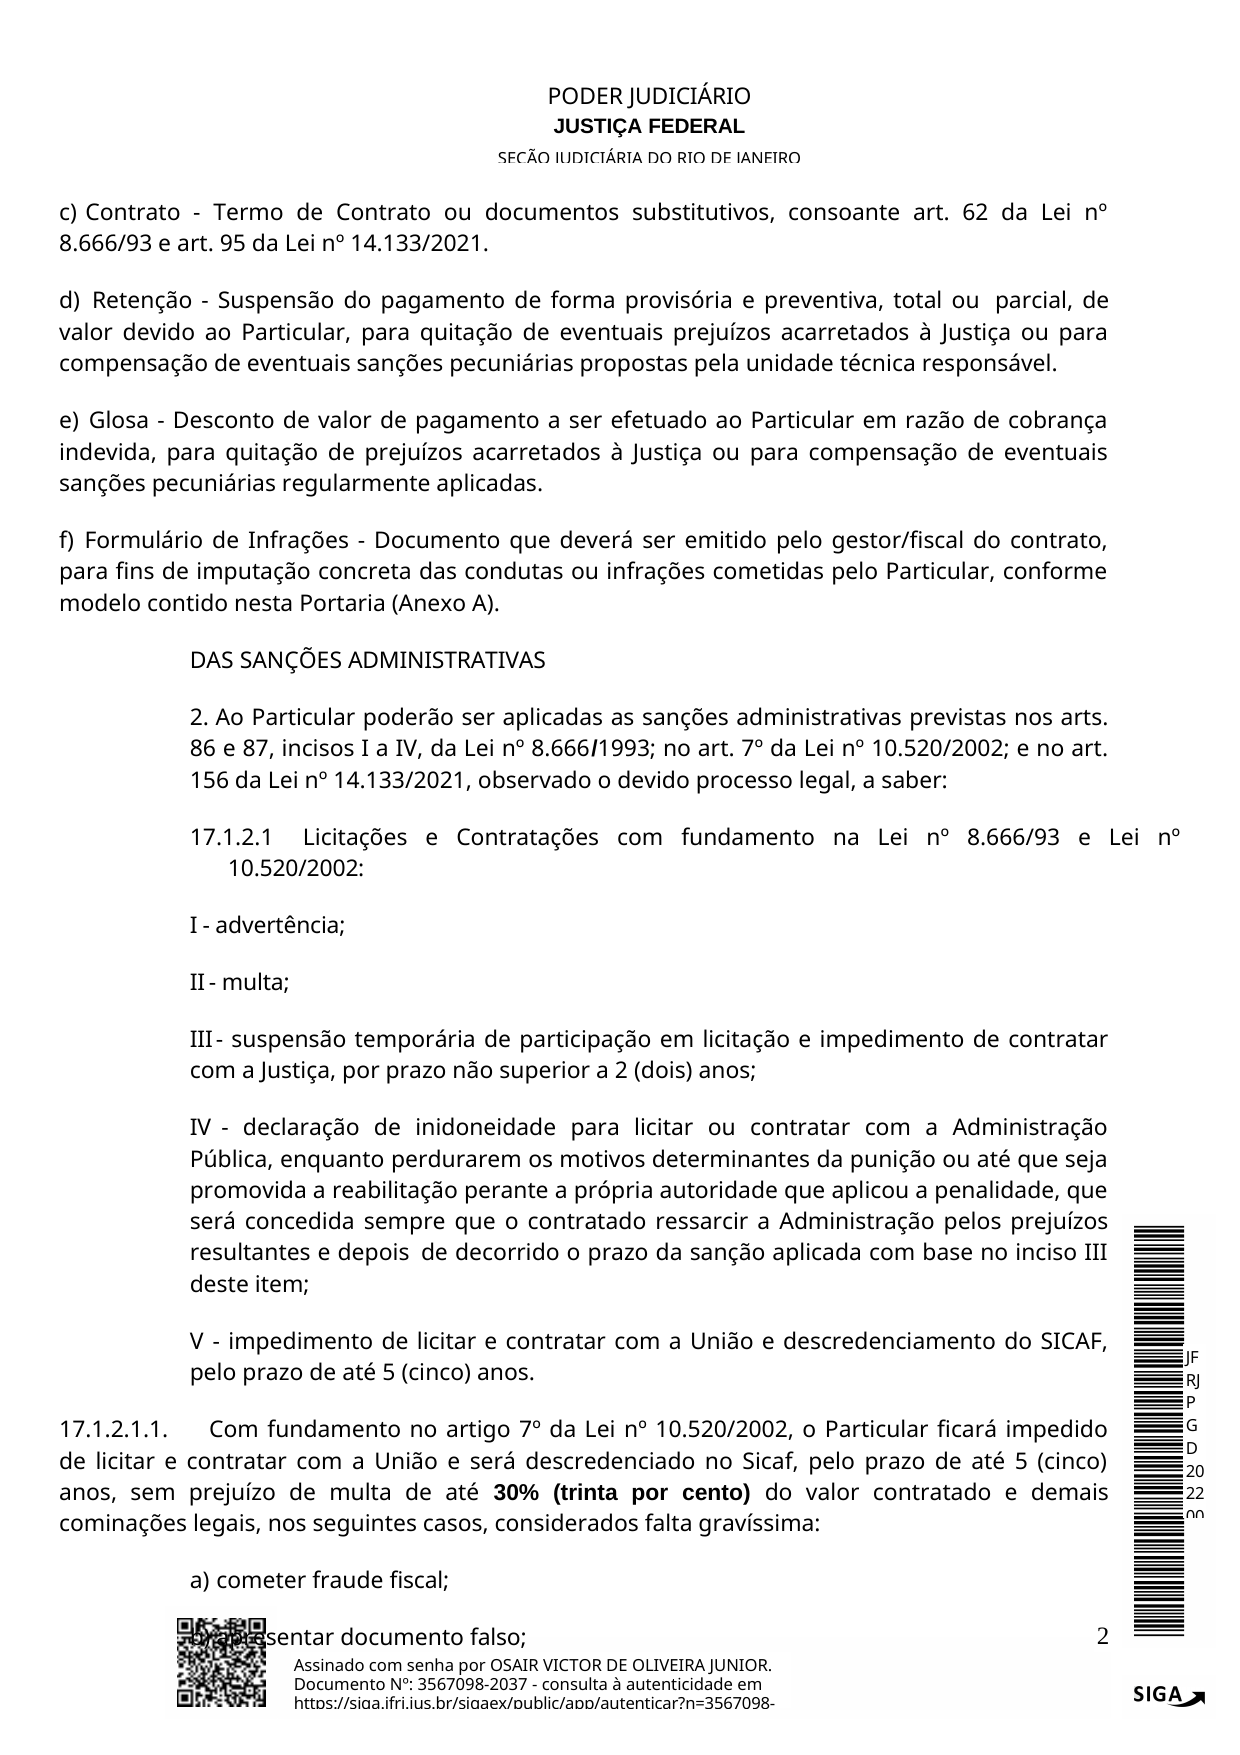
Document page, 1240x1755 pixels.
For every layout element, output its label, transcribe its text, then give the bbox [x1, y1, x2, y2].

list Contrato - Termo de Contrato ou documentos substitutivos, consoante art. 62 da Lei nº 8.666/93 e art. 95 da Lei nº 14.133/2021. [59, 196, 1109, 259]
list Licitações e Contratações com fundamento na Lei nº 8.666/93 e Lei nº 10.520/2002: [189, 821, 1181, 883]
text JFRJPGD202200034A [1186, 1346, 1206, 1518]
list - advertência; [189, 909, 1181, 940]
list - suspensão temporária de participação em licitação e impedimento de contratar com a Justiça, por prazo não superior a 2 (dois) anos; [189, 1023, 1109, 1085]
list - impedimento de licitar e contratar com a União e descredenciamento do SICAF, pelo prazo de até 5 (cinco) anos. [189, 1325, 1109, 1387]
list Glosa - Desconto de valor de pagamento a ser efetuado ao Particular em razão de cobrança indevida, para quitação de prejuízos acarretados à Justiça ou para compensação de eventuais sanções pecuniárias regularmente aplicadas. [59, 404, 1109, 498]
list apresentar documento falso; [278, 1621, 1094, 1636]
list Retenção - Suspensão do pagamento de forma provisória e preventiva, total ou parcial, de valor devido ao Particular, para quitação de eventuais prejuízos acarretados à Justiça ou para compensação de eventuais sanções pecuniárias propostas pela unidade técnica responsável. [59, 284, 1109, 378]
list - multa; [189, 966, 1181, 997]
text DAS SANÇÕES ADMINISTRATIVAS [189, 644, 1181, 675]
list Formulário de Infrações - Documento que deverá ser emitido pelo gestor/fiscal do contrato, para fins de imputação concreta das condutas ou infrações cometidas pelo Particular, conforme modelo contido nesta Portaria (Anexo A). [59, 524, 1109, 618]
list cometer fraude fiscal; [189, 1564, 1122, 1595]
list Ao Particular poderão ser aplicadas as sanções administrativas previstas nos arts. 86 e 87, incisos I a IV, da Lei nº 8.666/1993; no art. 7º da Lei nº 10.520/2002; e no art. 156 da Lei nº 14.133/2021, observado o devido processo legal, a saber: [189, 701, 1109, 795]
list - declaração de inidoneidade para licitar ou contratar com a Administração Pública, enquanto perdurarem os motivos determinantes da punição ou até que seja promovida a reabilitação perante a própria autoridade que aplicou a penalidade, que será concedida sempre que o contratado ressarcir a Administração pelos prejuízos resultantes e depois de decorrido o prazo da sanção aplicada com base no inciso III deste item; [189, 1111, 1109, 1299]
list Com fundamento no artigo 7º da Lei nº 10.520/2002, o Particular ficará impedido de licitar e contratar com a União e será descredenciado no Sicaf, pelo prazo de até 5 (cinco) anos, sem prejuízo de multa de até 30% (trinta por cento) do valor contratado e demais cominações legais, nos seguintes casos, considerados falta gravíssima: [59, 1413, 1109, 1538]
